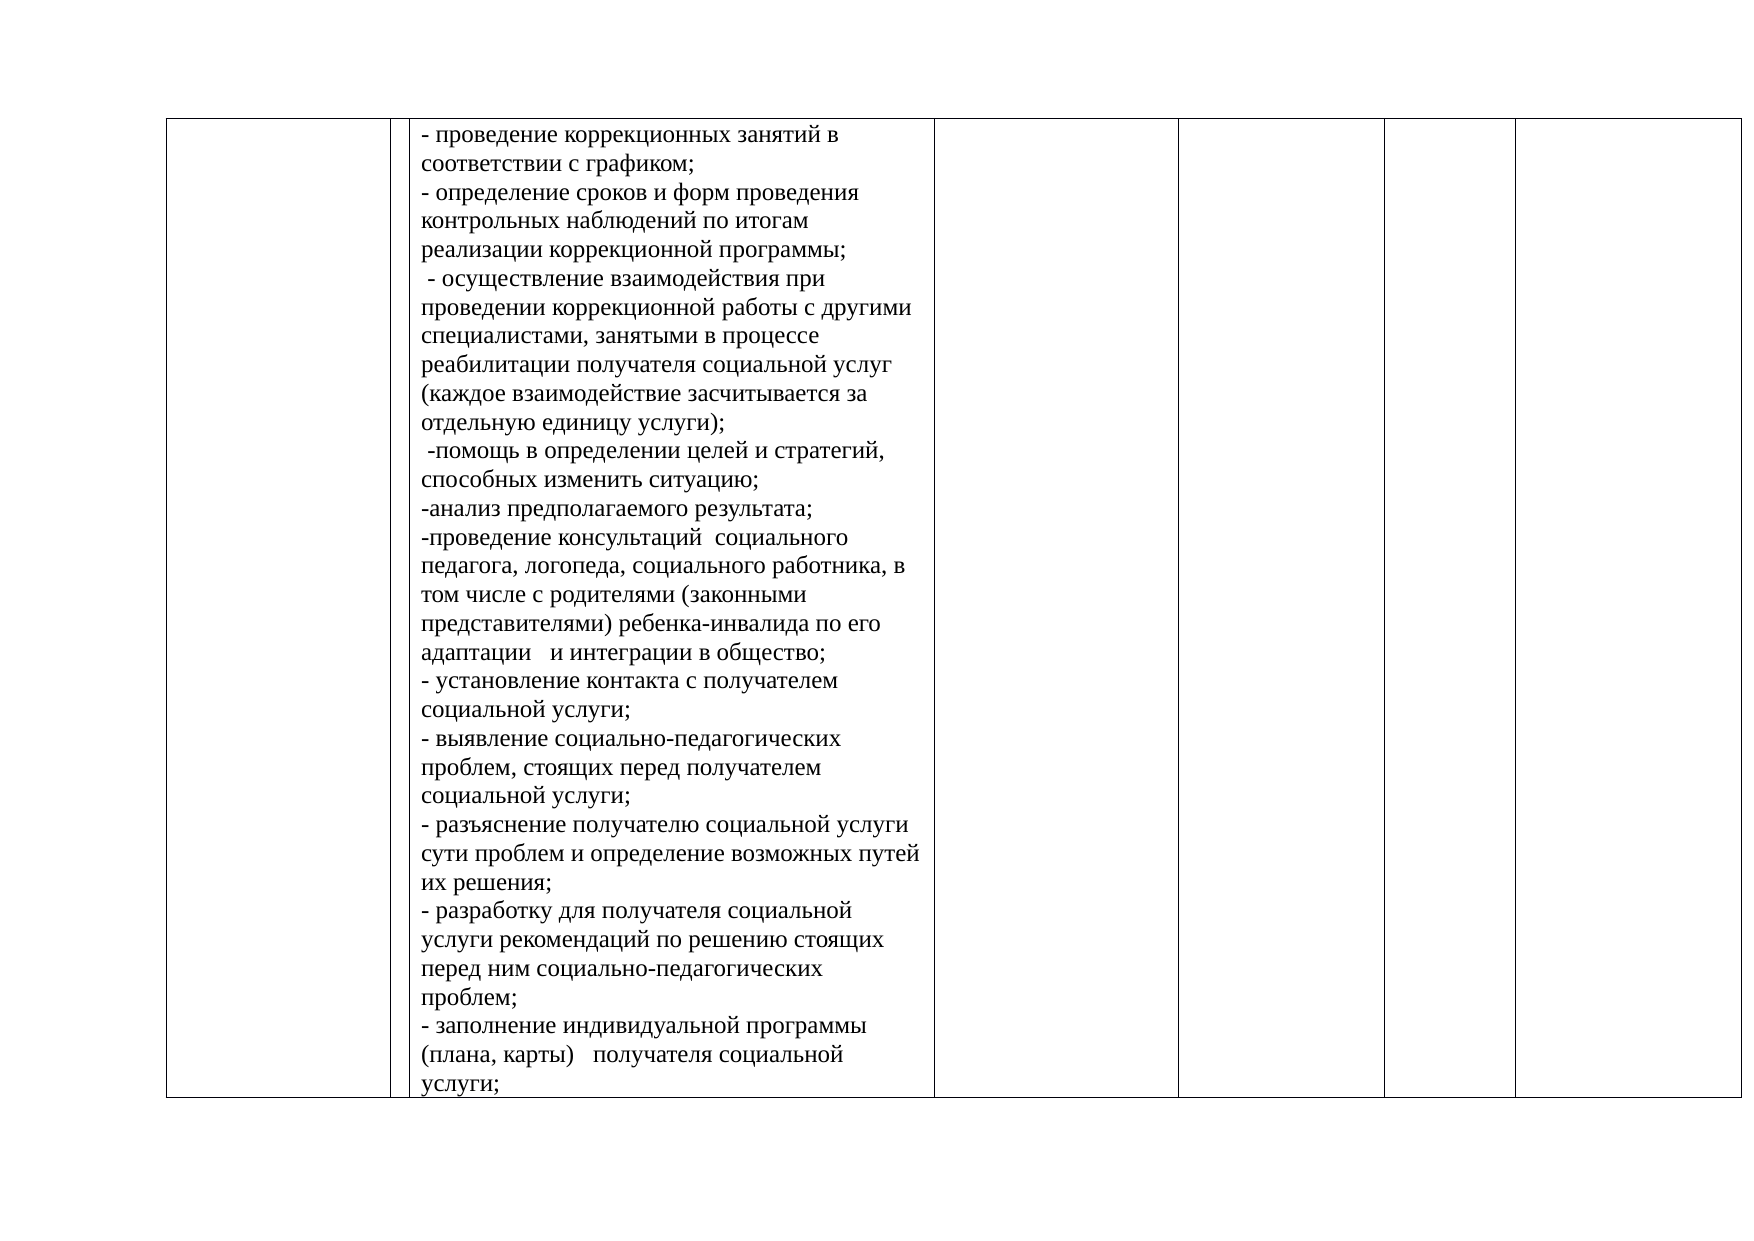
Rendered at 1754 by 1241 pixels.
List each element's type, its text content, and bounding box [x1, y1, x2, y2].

table_cell [167, 119, 390, 1097]
table_cell Социально-педагогическая коррекция, включая диагностику и консультирование [391, 119, 409, 1097]
table_cell [1516, 119, 1741, 1097]
table_cell [1179, 119, 1384, 1097]
table_cell [1385, 119, 1515, 1097]
table_cell Предусматривает: - выявление проблем и их причин; - определение направлений педагогической коррекции (коррекция интересов и склонностей, самооценки, внутрисемейных отношений, социальной ситуации развития; формирование готовности к обучению; развитие социально приемлемых навыков и умений); - выбор коррекционных методик, форм и методов работы с получателем социальных услуг; - определение организационных моментов (общее количество коррекционных занятий, количество занятий по каждому направлению работы, частота занятий в неделю, их продолжительность); - подбор необходимого материала для проведения коррекционных занятий; - проведение коррекционных занятий в соответствии с графиком; - определение сроков и форм проведения контрольных наблюдений по итогам реализации коррекционной программы; - осуществление взаимодействия при проведении коррекционной работы с другими специалистами, занятыми в процессе реабилитации получателя социальной услуг (каждое взаимодействие засчитывается за отдельную единицу услуги); -помощь в определении целей и стратегий, способных изменить ситуацию; -анализ предполагаемого результата; -проведение консультаций социального педагога, логопеда, социального работника, в том числе с родителями (законными представителями) ребенка-инвалида по его адаптации и интеграции в общество; - установление контакта с получателем социальной услуги; - выявление социально-педагогических проблем, стоящих перед получателем социальной услуги; - разъяснение получателю социальной услуги сути проблем и определение возможных путей их решения; - разработку для получателя социальной услуги рекомендаций по решению стоящих перед ним социально-педагогических проблем; - заполнение индивидуальной программы (плана, карты) получателя социальной услуги; - изучение личного дела получателя социальной услуги и рекомендаций специалистов; -личное знакомство и установление контакта с получателем социальной услуги; - определение направлений социально-педагогической диагностики (диагностика интересов и склонностей, самооценки, социальной дезадаптации, развития социальных навыков и умений, социальной ситуации развития и т.д.); - выбор диагностических методик и подбор диагностического инструментария; - проведение социально-педагогической диагностики; - обработку результатов диагностики; - разработку направлений педагогической коррекции (в случае необходимости - ознакомление с ними получателя социальной услуги); - определение сроков проведения повторной диагностики; - заполнение индивидуальной программы (плана, карты) получателя социальной услуги. [410, 119, 934, 1097]
table_cell [935, 119, 1178, 1097]
